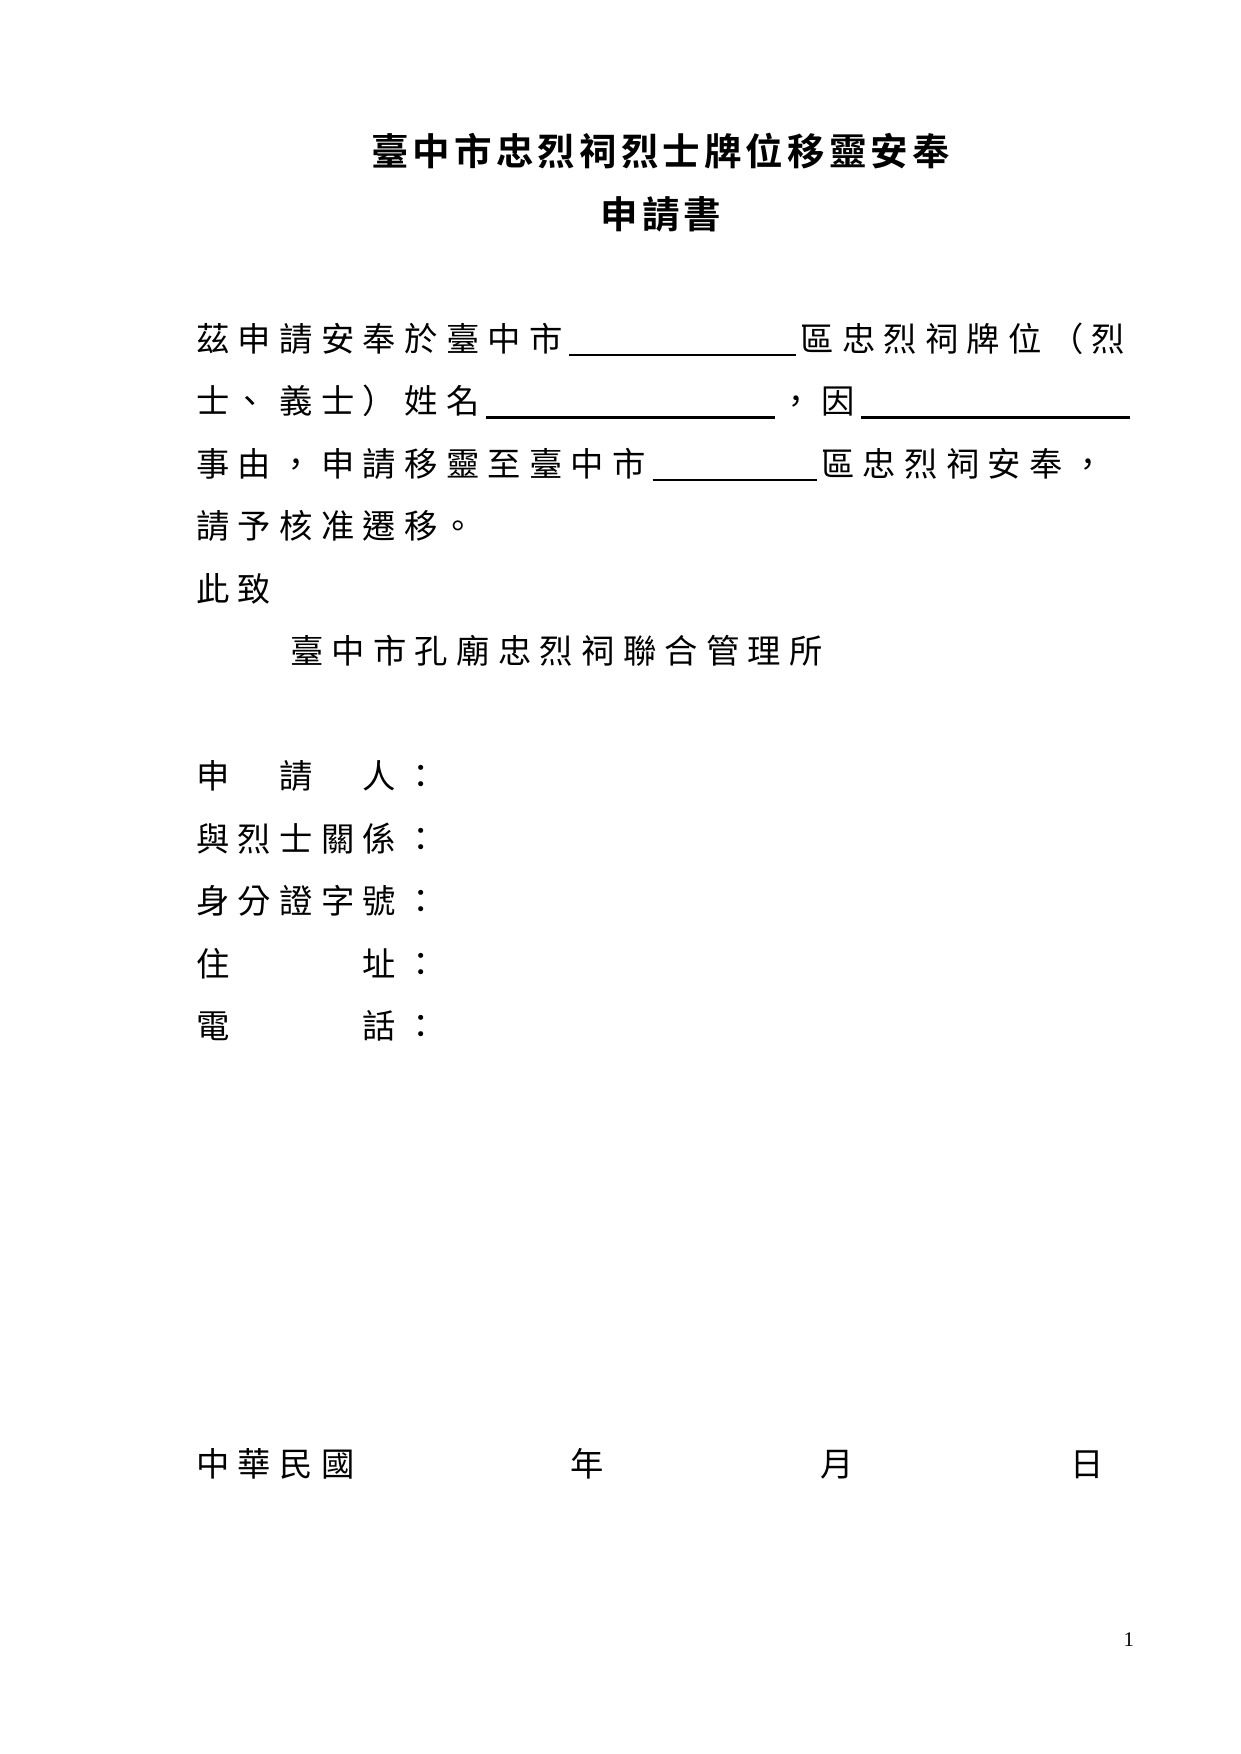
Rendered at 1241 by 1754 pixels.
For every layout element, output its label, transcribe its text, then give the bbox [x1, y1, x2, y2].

text 臺中市孔廟忠烈祠聯合管理所 [278, 608, 1129, 670]
text 申請書 [192, 170, 1129, 233]
text 住 址： [192, 920, 1129, 983]
text 身分證字號： [192, 858, 1129, 920]
text 中華民國 年 月 日 [192, 1420, 1129, 1483]
text 臺中市忠烈祠烈士牌位移靈安奉 [192, 108, 1129, 170]
text 申 請 人： [192, 733, 1129, 795]
text 茲申請安奉於臺中市 區忠烈祠牌位（烈士、義士）姓名 ，因 事由，申請移靈至臺中市 區忠烈祠安奉，請予核准遷移。 [192, 295, 1129, 545]
text 與烈士關係： [192, 795, 1129, 858]
text 此致 [192, 545, 1129, 608]
text 電 話： [192, 983, 1129, 1045]
